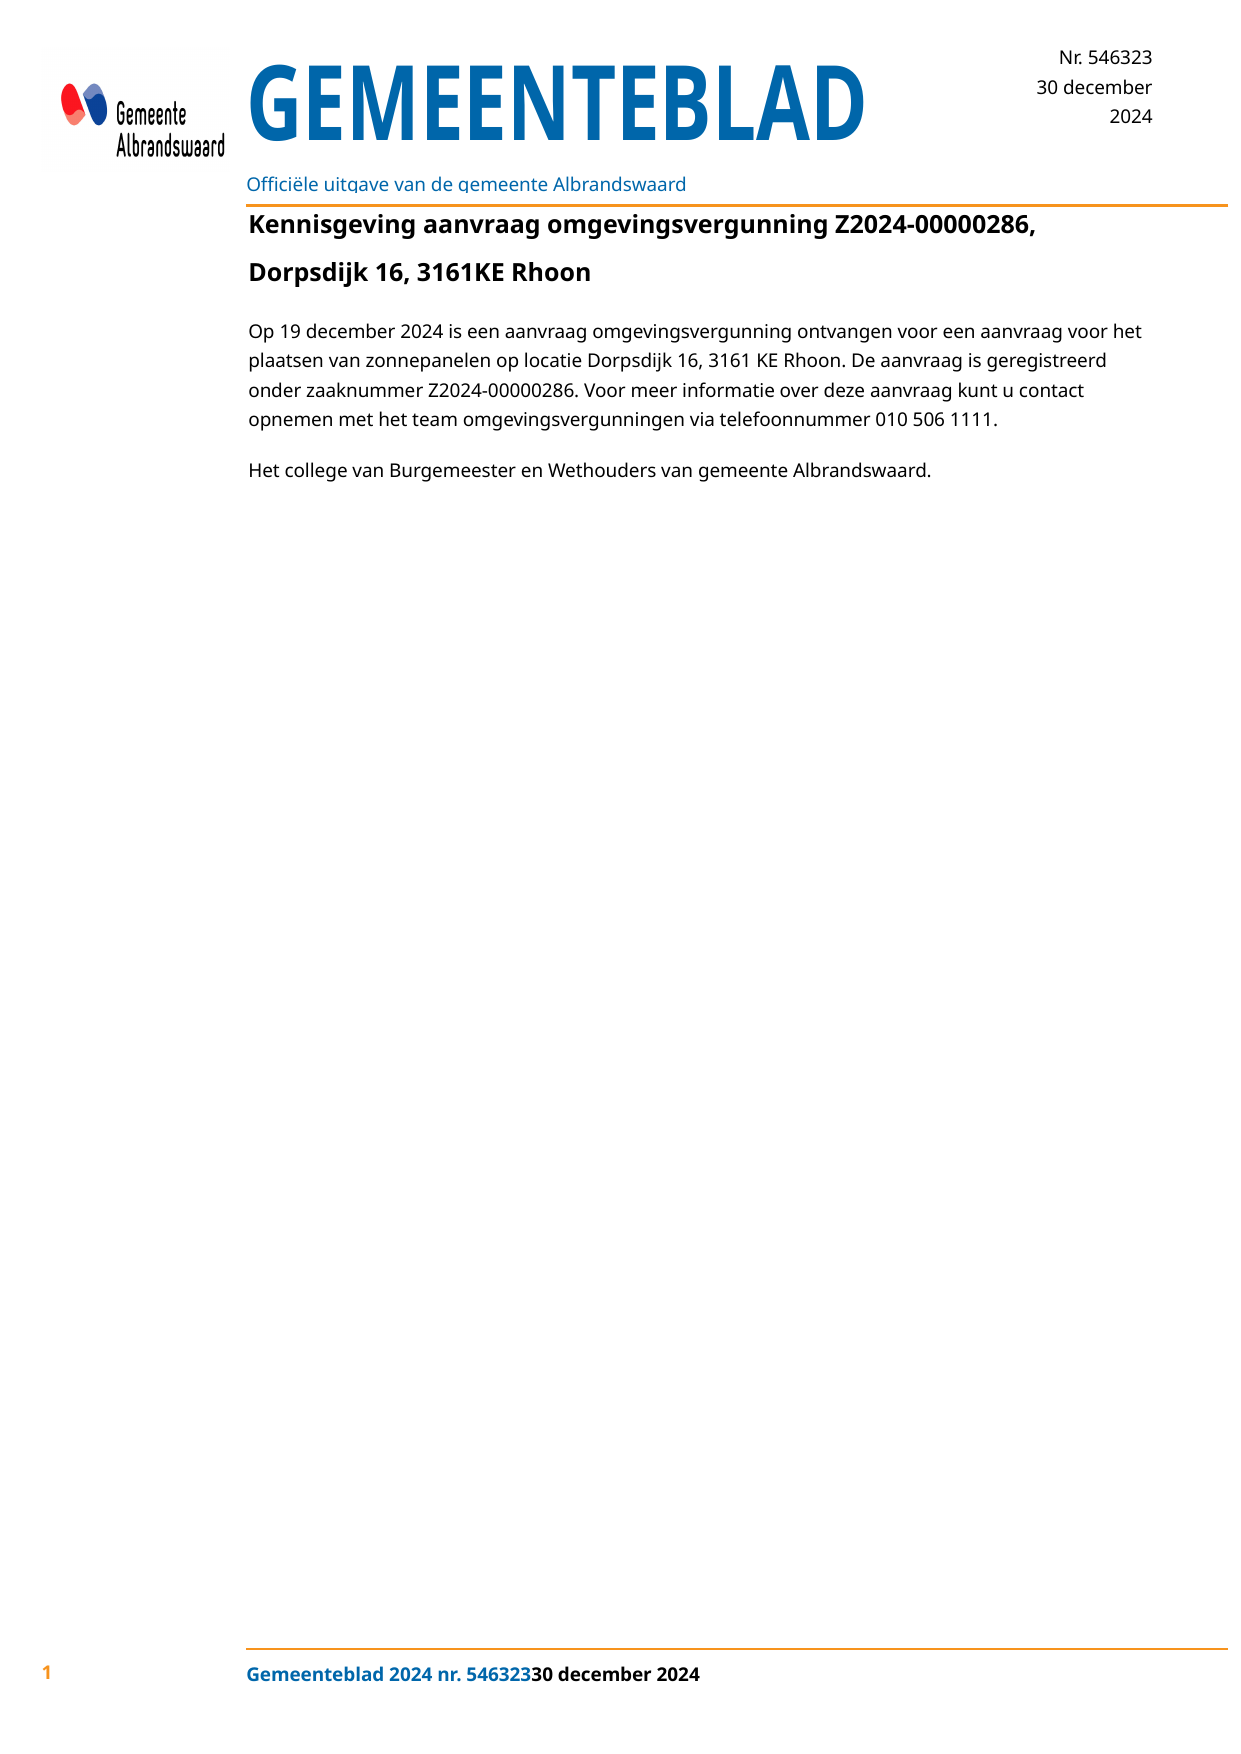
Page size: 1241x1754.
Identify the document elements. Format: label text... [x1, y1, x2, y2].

text Kennisgeving aanvraag omgevingsvergunning Z2024-00000286, Dorpsdijk 16, 3161KE Rhoon [248, 207, 1152, 288]
text Op 19 december 2024 is een aanvraag omgevingsvergunning ontvangen voor een aanvraag voor het plaatsen van zonnepanelen op locatie Dorpsdijk 16, 3161 KE Rhoon. De aanvraag is geregistreerd onder zaaknummer Z2024-00000286. Voor meer informatie over deze aanvraag kunt u contact opnemen met het team omgevingsvergunningen via telefoonnummer 010 506 1111. [248, 318, 1152, 432]
picture [41, 47, 231, 172]
text Het college van Burgemeester en Wethouders van gemeente Albrandswaard. [248, 457, 1152, 483]
